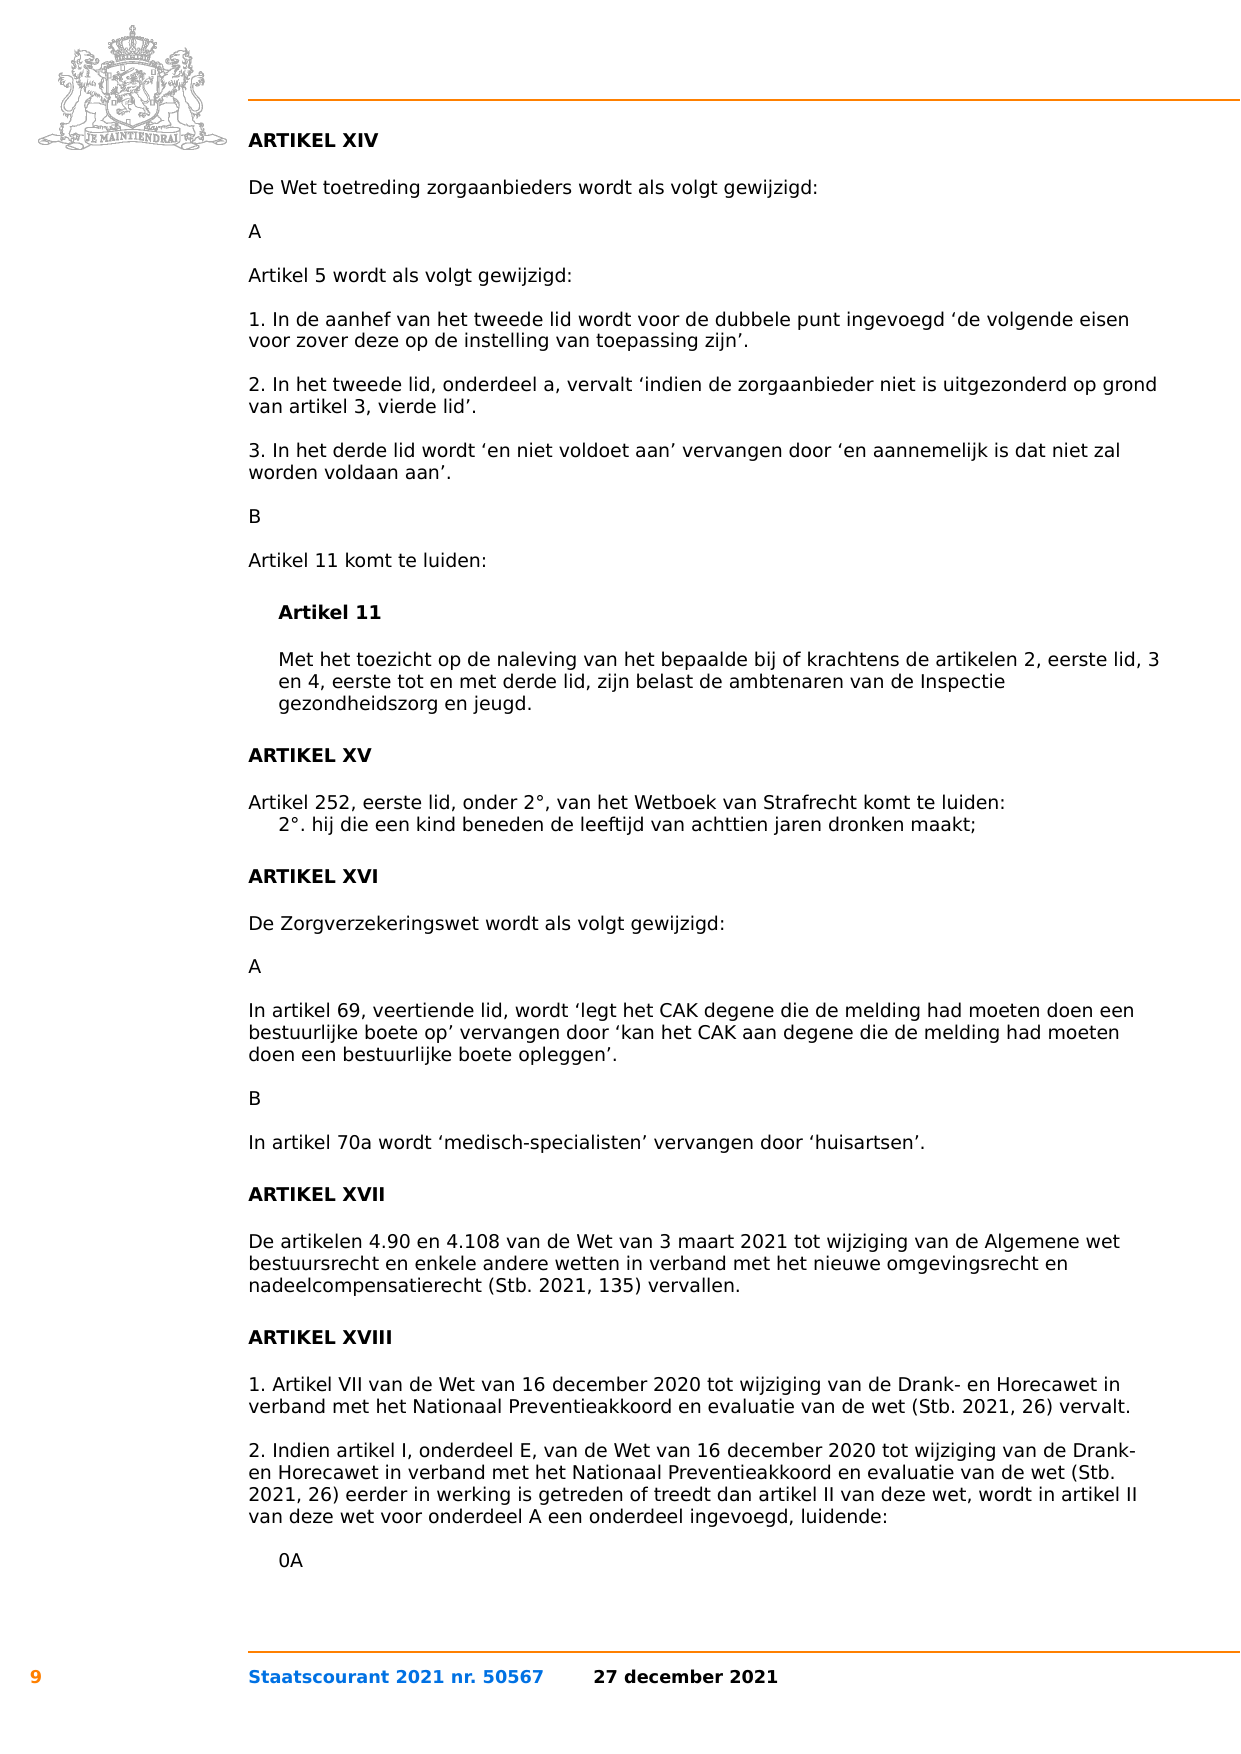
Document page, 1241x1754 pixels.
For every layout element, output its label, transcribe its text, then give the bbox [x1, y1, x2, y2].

text 2. Indien artikel I, onderdeel E, van de Wet van 16 december 2020 tot wijziging van de Drank- en Horecawet in verband met het Nationaal Preventieakkoord en evaluatie van de wet (Stb. 2021, 26) eerder in werking is getreden of treedt dan artikel II van deze wet, wordt in artikel II van deze wet voor onderdeel A een onderdeel ingevoegd, luidende: [248, 1440, 1163, 1528]
text Artikel 5 wordt als volgt gewijzigd: [248, 264, 1163, 287]
subtitle ARTIKEL XVIII [248, 1327, 1163, 1349]
text De artikelen 4.90 en 4.108 van de Wet van 3 maart 2021 tot wijziging van de Algemene wet bestuursrecht en enkele andere wetten in verband met het nieuwe omgevingsrecht en nadeelcompensatierecht (Stb. 2021, 135) vervallen. [248, 1231, 1163, 1297]
text De Zorgverzekeringswet wordt als volgt gewijzigd: [248, 913, 1163, 934]
text 2°. hij die een kind beneden de leeftijd van achttien jaren dronken maakt; [278, 814, 1163, 836]
text Met het toezicht op de naleving van het bepaalde bij of krachtens de artikelen 2, eerste lid, 3 en 4, eerste tot en met derde lid, zijn belast de ambtenaren van de Inspectie gezondheidszorg en jeugd. [278, 649, 1163, 715]
text 1. In de aanhef van het tweede lid wordt voor de dubbele punt ingevoegd ‘de volgende eisen voor zover deze op de instelling van toepassing zijn’. [248, 308, 1163, 352]
subtitle ARTIKEL XVII [248, 1184, 1163, 1206]
text Artikel 11 komt te luiden: [248, 550, 1163, 572]
picture [38, 25, 227, 150]
text A [248, 956, 1163, 978]
text In artikel 69, veertiende lid, wordt ‘legt het CAK degene die de melding had moeten doen een bestuurlijke boete op’ vervangen door ‘kan het CAK aan degene die de melding had moeten doen een bestuurlijke boete opleggen’. [248, 1000, 1163, 1066]
subtitle ARTIKEL XVI [248, 866, 1163, 888]
subtitle ARTIKEL XV [248, 745, 1163, 767]
text 1. Artikel VII van de Wet van 16 december 2020 tot wijziging van de Drank- en Horecawet in verband met het Nationaal Preventieakkoord en evaluatie van de wet (Stb. 2021, 26) vervalt. [248, 1374, 1163, 1418]
text B [248, 1088, 1163, 1110]
text B [248, 506, 1163, 528]
text 3. In het derde lid wordt ‘en niet voldoet aan’ vervangen door ‘en aannemelijk is dat niet zal worden voldaan aan’. [248, 440, 1163, 484]
text Artikel 252, eerste lid, onder 2°, van het Wetboek van Strafrecht komt te luiden: [248, 792, 1163, 814]
subtitle Artikel 11 [278, 602, 1163, 624]
text De Wet toetreding zorgaanbieders wordt als volgt gewijzigd: [248, 177, 1163, 199]
text 2. In het tweede lid, onderdeel a, vervalt ‘indien de zorgaanbieder niet is uitgezonderd op grond van artikel 3, vierde lid’. [248, 374, 1163, 418]
text 0A [278, 1549, 1163, 1571]
text A [248, 221, 1163, 243]
text In artikel 70a wordt ‘medisch-specialisten’ vervangen door ‘huisartsen’. [248, 1132, 1163, 1154]
subtitle ARTIKEL XIV [248, 130, 1163, 152]
